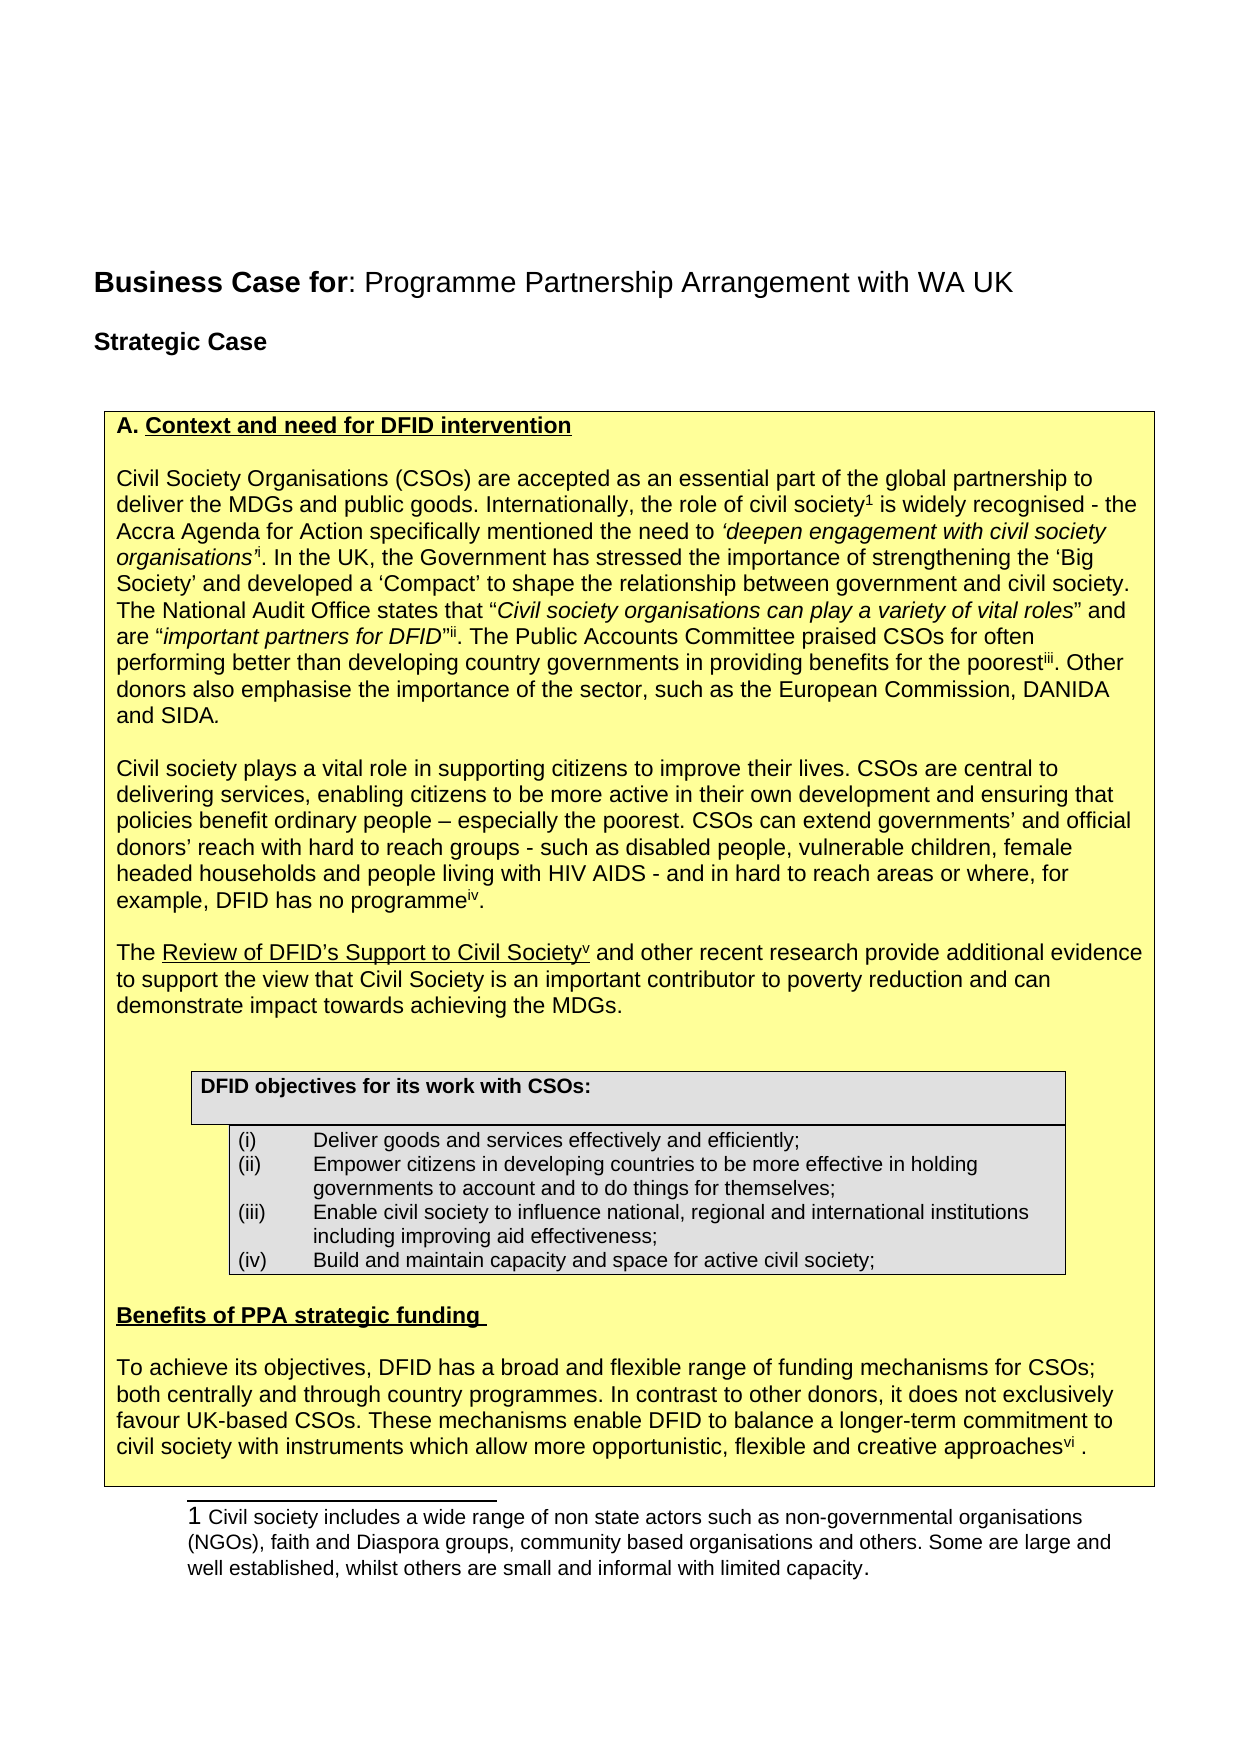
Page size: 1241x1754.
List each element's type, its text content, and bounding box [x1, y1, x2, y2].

text Business Case for: Programme Partnership Arrangement with WA UK [93, 265, 1125, 298]
table_header A. Context and need for DFID intervention Civil Society Organisations (CSOs) are accepted as an essential part of the global partnership to deliver the MDGs and public goods. Internationally, the role of civil society is widely recognised - the Accra Agenda for Action specifically mentioned the need to ‘deepen engagement with civil society organisations’. In the UK, the Government has stressed the importance of strengthening the ‘Big Society’ and developed a ‘Compact’ to shape the relationship between government and civil society. The National Audit Office states that “Civil society organisations can play a variety of vital roles” and are “important partners for DFID”. The Public Accounts Committee praised CSOs for often performing better than developing country governments in providing benefits for the poorest. Other donors also emphasise the importance of the sector, such as the European Commission, DANIDA and SIDA. Civil society plays a vital role in supporting citizens to improve their lives. CSOs are central to delivering services, enabling citizens to be more active in their own development and ensuring that policies benefit ordinary people – especially the poorest. CSOs can extend governments’ and official donors’ reach with hard to reach groups - such as disabled people, vulnerable children, female headed households and people living with HIV AIDS - and in hard to reach areas or where, for example, DFID has no programme. The Review of DFID’s Support to Civil Society and other recent research provide additional evidence to support the view that Civil Society is an important contributor to poverty reduction and can demonstrate impact towards achieving the MDGs. DFID objectives for its work with CSOs: Deliver goods and services effectively and efficiently; Empower citizens in developing countries to be more effective in holding governments to account and to do things for themselves; Enable civil society to influence national, regional and international institutions including improving aid effectiveness; Build and maintain capacity and space for active civil society; Benefits of PPA strategic funding To achieve its objectives, DFID has a broad and flexible range of funding mechanisms for CSOs; both centrally and through country programmes. In contrast to other donors, it does not exclusively favour UK-based CSOs. These mechanisms enable DFID to balance a longer-term commitment to civil society with instruments which allow more opportunistic, flexible and creative approaches . How does DFID support Civil Society: Unrestricted grants: 25% of total portfolio In-Country Funds: 53% of DFID’s total funding to CSOs Central Funds: 5 centrally run schemes plus humanitarian funds (47%) – including PPAs Indirect funding: through joint funds such as the Common Ground Initiative (Comic Relief) and Disability Rights Fund (AusAid) Pooled funds: increasing use especially in fragile countries Via multilaterals: £160 m through the World Bank, European Commission and UN agencies The Programme Partnership Arrangement (PPA) is one of DFID’s main support mechanisms to CSOs. The PPAs are strategic level agreements based around mutually agreed outcomes and individual performance frameworks against which the organisations report on an annual basis. Critically, PPAs, subject to performance, provide the CSOs with 3-4 year funding which enables them to better plan and deliver programmes, including in more difficult, higher risk environments. PPAs are aimed at CSOs with a global reach and leaders in their field who can add value to DFID’s portfolio, support realisation of its objectives, achieve real results in terms of poverty reduction and provide good Value for Money (VfM) as demonstrated through a competitive selection process. In particular, PPAs contribute to the delivery of the MDGs by playing a vital role in supporting citizens to improve their lives, delivering services to specific groups of poor people, and holding governments, donors and others to account. The PPAs have contributed in practical ways to: improving the lives of women and girls, helping adaptation to and mitigate climate change, and strengthening partnerships with the private sector in development, evidence of which can be found in the PPA Meta-Evaluation. Following NAO recommendations, DFID has strengthened areas such as baseline development and performance frameworks. An independent external evaluation manager is contracted to oversee the development of results frameworks, robust baselines, mid term and final evaluations. In the interest of transparency, DFID will publish all PPA reviews and requires PPA holders to publish too, together with a management response, as a condition of funding. Current projections for the PPA budget allow a total allocation of £360m for 2011-2014. For the first time, funding is performance based. Following the mid-term review, individual allocations to PPA agencies will increase, decrease or remain the same based on their relative performance In line with a commitment by the Secretary of State to support another round of PPAs and following a robust selection process and implementation of a Resource Allocation Model, 39 partners have been identified for a 3 year PPA to begin in April 2011, from 430+ initial applications and a shortlist of 109. WA UK is one of the selected PPA partners, and has been assigned £ 4,201,640 by DFID for the first year 2011-12. Subsequent disbursements will be performance related. [105, 412, 1154, 1486]
text Strategic Case [93, 327, 1125, 356]
